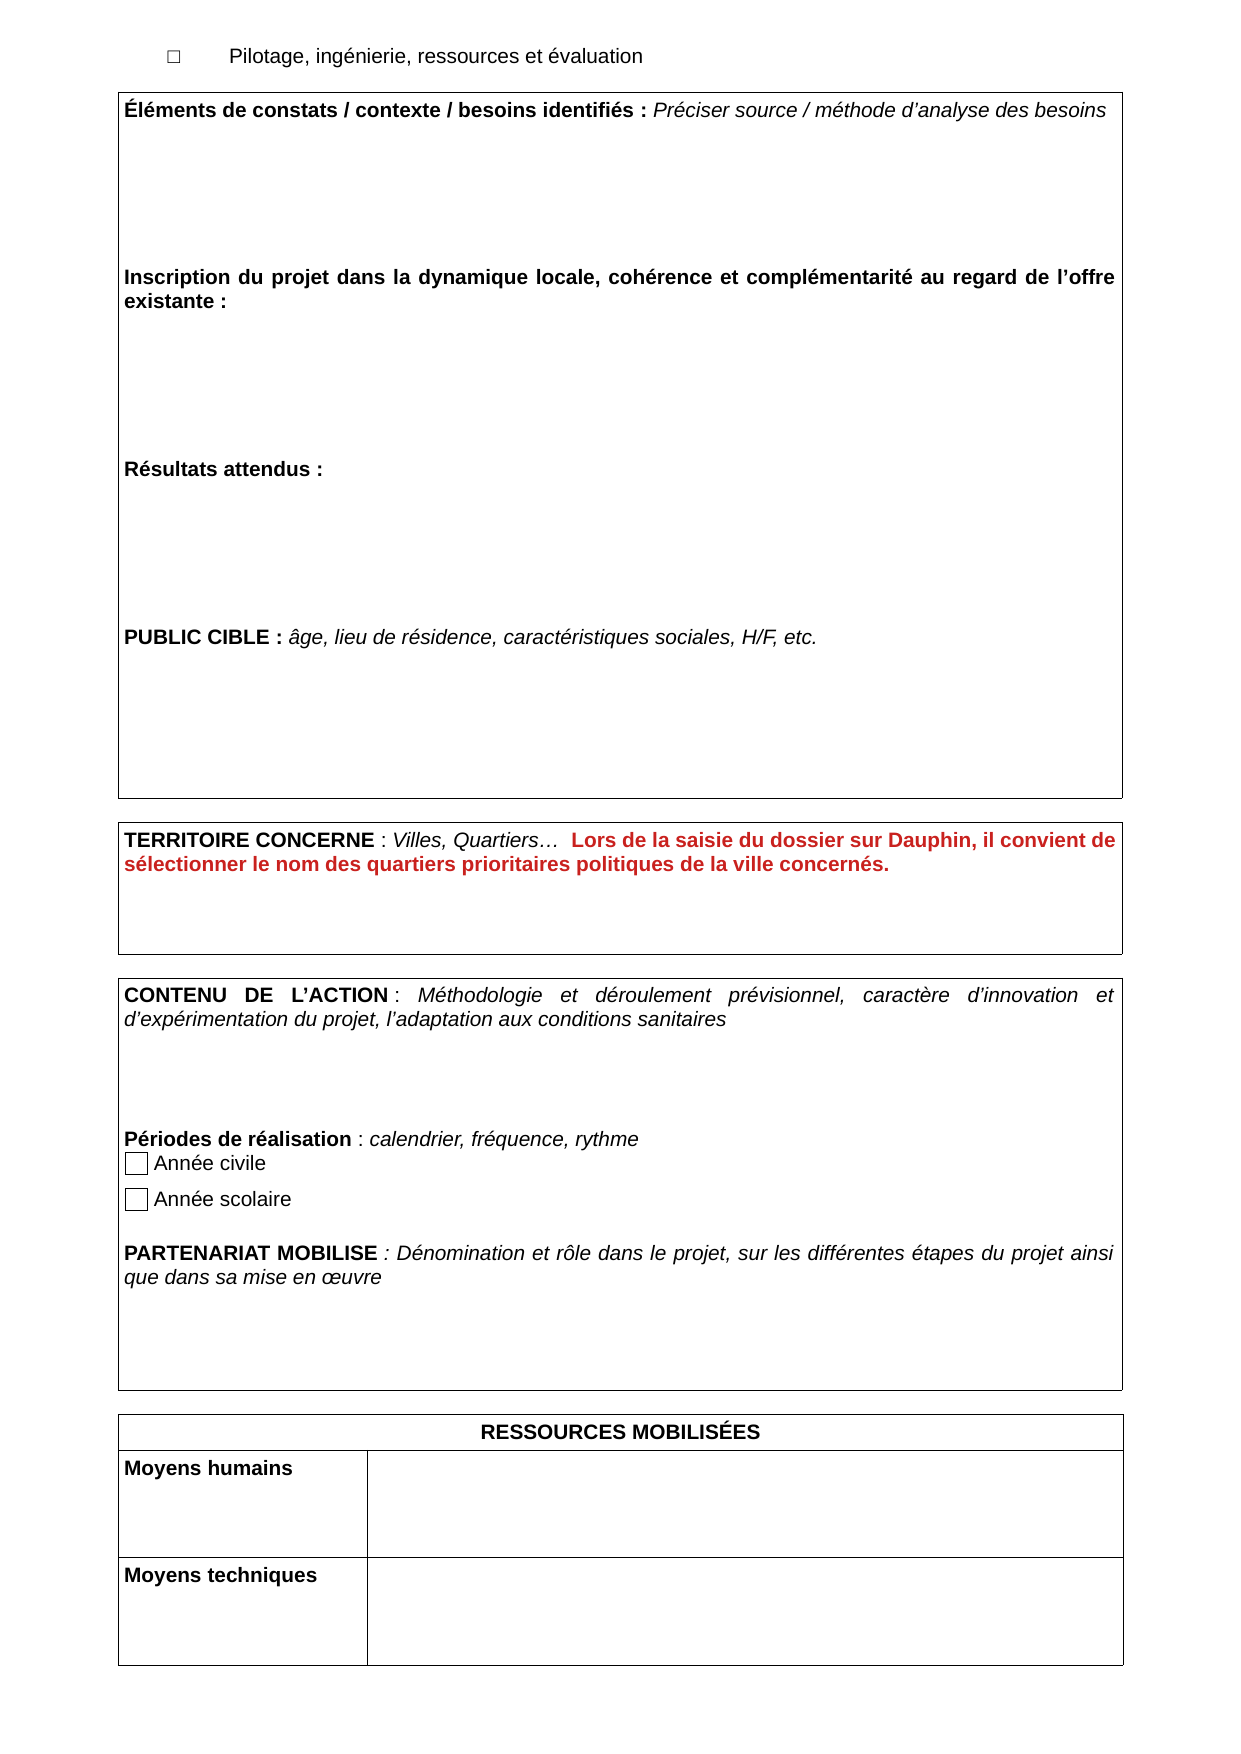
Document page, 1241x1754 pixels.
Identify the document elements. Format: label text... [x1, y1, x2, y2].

table_cell □ [118, 44, 229, 68]
table_cell Moyens techniques [119, 1558, 367, 1664]
table_header CONTENU DE L’ACTION : Méthodologie et déroulement prévisionnel, caractère d’innovation et d’expérimentation du projet, l’adaptation aux conditions sanitaires Périodes de réalisation : calendrier, fréquence, rythme Année civile Année scolaire PARTENARIAT MOBILISE : Dénomination et rôle dans le projet, sur les différentes étapes du projet ainsi que dans sa mise en œuvre [119, 979, 1122, 1390]
table_cell [368, 1451, 1123, 1557]
table_cell [368, 1558, 1123, 1664]
table_cell Pilotage, ingénierie, ressources et évaluation [229, 44, 1152, 68]
table_cell Moyens humains [119, 1451, 367, 1557]
table_header TERRITOIRE CONCERNE : Villes, Quartiers… Lors de la saisie du dossier sur Dauphin, il convient de sélectionner le nom des quartiers prioritaires politiques de la ville concernés. [119, 823, 1122, 953]
table_header Éléments de constats / contexte / besoins identifiés : Préciser source / méthode d’analyse des besoins Inscription du projet dans la dynamique locale, cohérence et complémentarité au regard de l’offre existante : Résultats attendus : PUBLIC CIBLE : âge, lieu de résidence, caractéristiques sociales, H/F, etc. [119, 93, 1122, 798]
table_header RESSOURCES MOBILISÉES [119, 1415, 1123, 1450]
